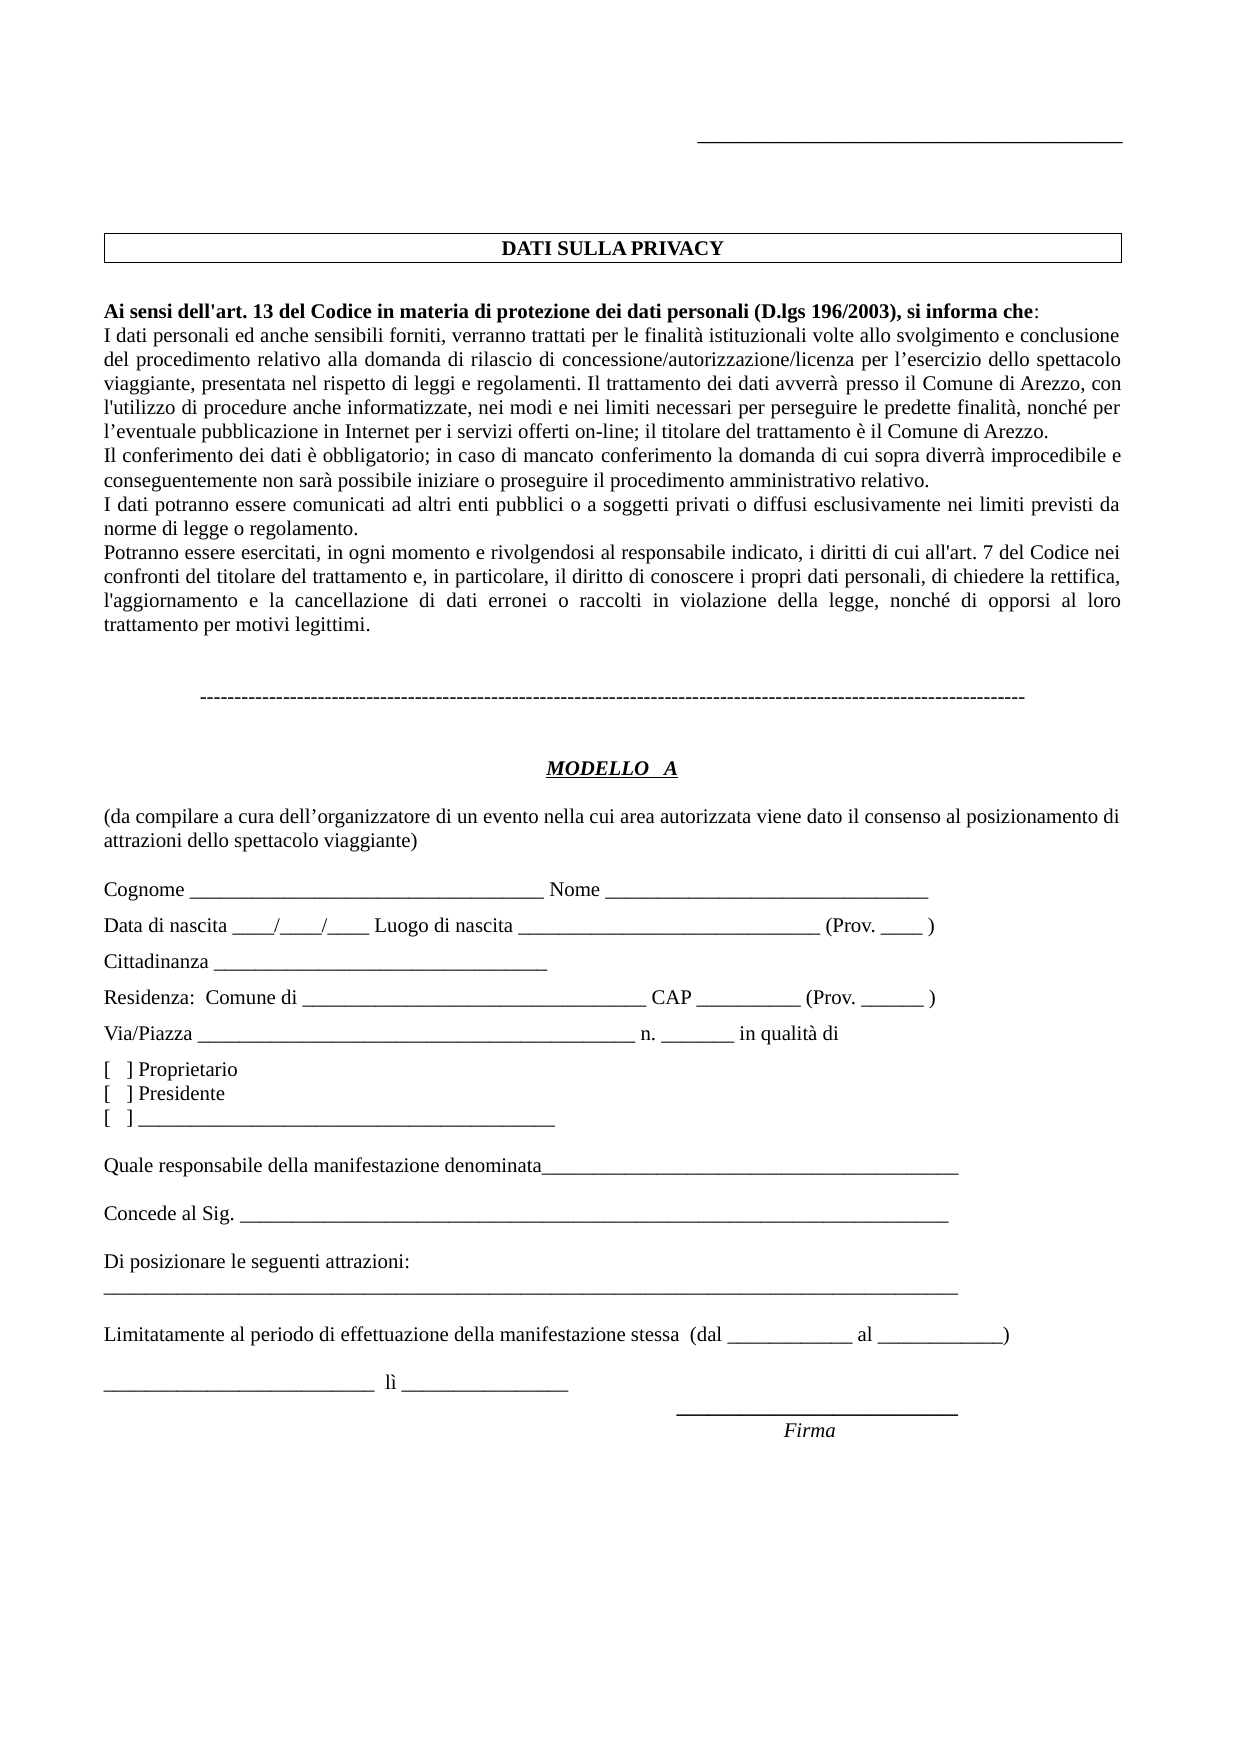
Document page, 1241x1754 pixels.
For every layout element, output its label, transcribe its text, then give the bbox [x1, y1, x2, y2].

text Data di nascita ____/____/____ Luogo di nascita _____________________________ (Prov. ____ ) [103, 913, 1122, 937]
text I dati potranno essere comunicati ad altri enti pubblici o a soggetti privati o diffusi esclusivamente nei limiti previsti da norme di legge o regolamento. [103, 492, 1122, 540]
text Quale responsabile della manifestazione denominata________________________________________ [103, 1153, 1078, 1177]
subtitle MODELLO A [103, 756, 1122, 780]
text ___________________________ [103, 1394, 1122, 1418]
text Residenza: Comune di _________________________________ CAP __________ (Prov. ______ ) [103, 985, 1122, 1009]
subtitle [ ] ________________________________________ [103, 1105, 1122, 1129]
text Potranno essere esercitati, in ogni momento e rivolgendosi al responsabile indicato, i diritti di cui all'art. 7 del Codice nei confronti del titolare del trattamento e, in particolare, il diritto di conoscere i propri dati personali, di chiedere la rettifica, l'aggiornamento e la cancellazione di dati erronei o raccolti in violazione della legge, nonché di opporsi al loro trattamento per motivi legittimi. [103, 540, 1122, 636]
text Il conferimento dei dati è obbligatorio; in caso di mancato conferimento la domanda di cui sopra diverrà improcedibile e conseguentemente non sarà possibile iniziare o proseguire il procedimento amministrativo relativo. [103, 443, 1122, 492]
text Di posizionare le seguenti attrazioni: [103, 1249, 1078, 1273]
title DATI SULLA PRIVACY [105, 234, 1121, 262]
text Ai sensi dell'art. 13 del Codice in materia di protezione dei dati personali (D.lgs 196/2003), si informa che: [103, 299, 1122, 323]
subtitle [ ] Proprietario [103, 1057, 1122, 1081]
text Cognome __________________________________ Nome _______________________________ [103, 877, 1122, 901]
subtitle Via/Piazza __________________________________________ n. _______ in qualità di [103, 1021, 1122, 1045]
text Limitatamente al periodo di effettuazione della manifestazione stessa (dal ____________ al ____________) [103, 1321, 1078, 1346]
title __________________________________ [103, 117, 1122, 146]
text __________________________ lì ________________ [103, 1369, 1122, 1394]
text I dati personali ed anche sensibili forniti, verranno trattati per le finalità istituzionali volte allo svolgimento e conclusione del procedimento relativo alla domanda di rilascio di concessione/autorizzazione/licenza per l’esercizio dello spettacolo viaggiante, presentata nel rispetto di leggi e regolamenti. Il trattamento dei dati avverrà presso il Comune di Arezzo, con l'utilizzo di procedure anche informatizzate, nei modi e nei limiti necessari per perseguire le predette finalità, nonché per l’eventuale pubblicazione in Internet per i servizi offerti on-line; il titolare del trattamento è il Comune di Arezzo. [103, 323, 1122, 443]
text Cittadinanza ________________________________ [103, 949, 1122, 973]
title Firma [679, 1418, 1122, 1442]
text ----------------------------------------------------------------------------------------------------------------------- [103, 684, 1122, 708]
text __________________________________________________________________________________ [103, 1273, 1078, 1297]
text (da compilare a cura dell’organizzatore di un evento nella cui area autorizzata viene dato il consenso al posizionamento di attrazioni dello spettacolo viaggiante) [103, 804, 1122, 852]
subtitle [ ] Presidente [103, 1081, 1122, 1105]
text Concede al Sig. ____________________________________________________________________ [103, 1201, 1078, 1225]
